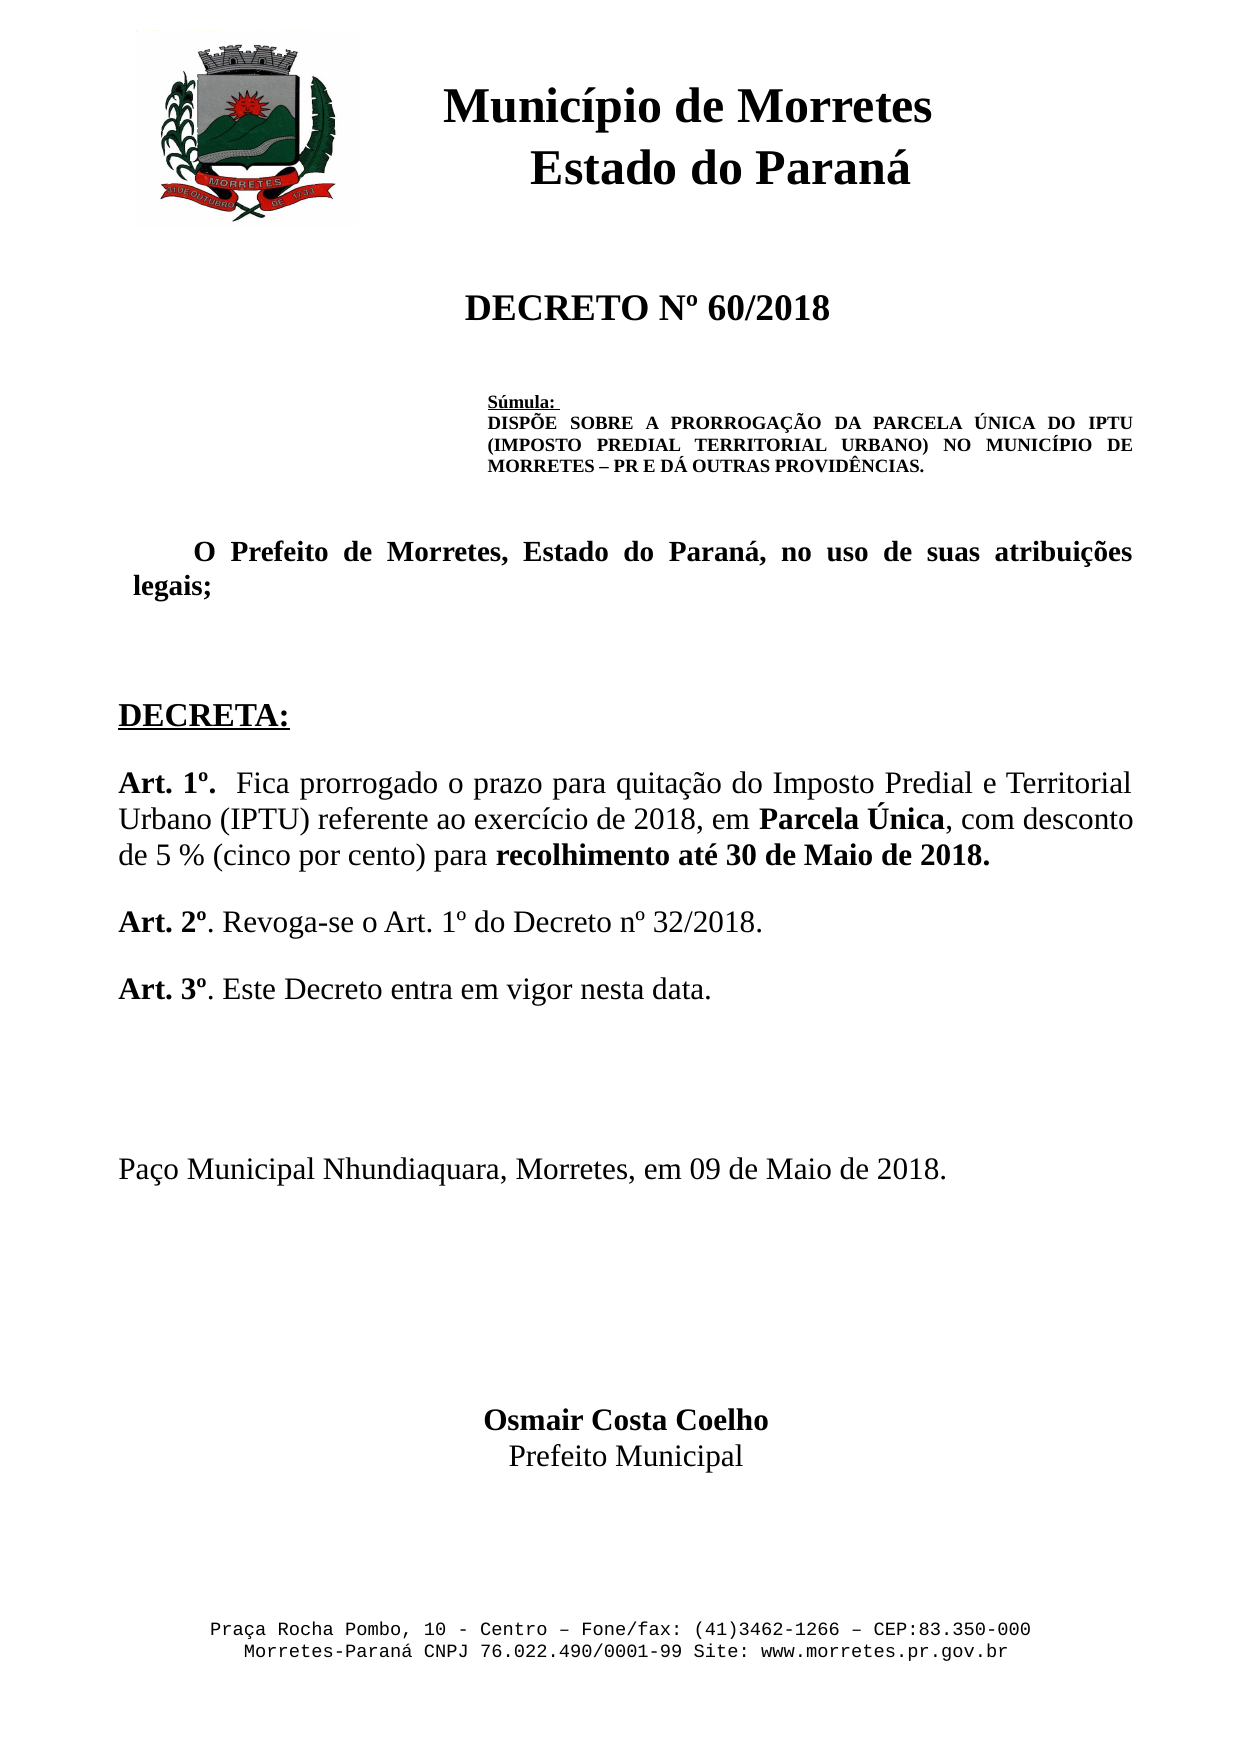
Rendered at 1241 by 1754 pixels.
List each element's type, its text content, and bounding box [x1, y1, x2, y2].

text DISPÕE SOBRE A PRORROGAÇÃO DA PARCELA ÚNICA DO IPTU (IMPOSTO PREDIAL TERRITORIAL URBANO) NO MUNICÍPIO DE MORRETES – PR E DÁ OUTRAS PROVIDÊNCIAS. [487, 412, 1134, 477]
text DECRETA: [118, 695, 1134, 733]
text Art. 1º. Fica prorrogado o prazo para quitação do Imposto Predial e Territorial Urbano (IPTU) referente ao exercício de 2018, em Parcela Única, com desconto de 5 % (cinco por cento) para recolhimento até 30 de Maio de 2018. [118, 764, 1134, 872]
text Paço Municipal Nhundiaquara, Morretes, em 09 de Maio de 2018. [118, 1150, 1134, 1186]
text Art. 3º. Este Decreto entra em vigor nesta data. [118, 970, 1134, 1006]
text Súmula: [487, 391, 1134, 412]
text O Prefeito de Morretes, Estado do Paraná, no uso de suas atribuições legais; [133, 534, 1134, 601]
text DECRETO Nº 60/2018 [133, 285, 1134, 328]
picture [135, 30, 360, 227]
text Prefeito Municipal [118, 1438, 1134, 1473]
text Art. 2º. Revoga-se o Art. 1º do Decreto nº 32/2018. [118, 903, 1134, 939]
text Osmair Costa Coelho [118, 1402, 1134, 1438]
